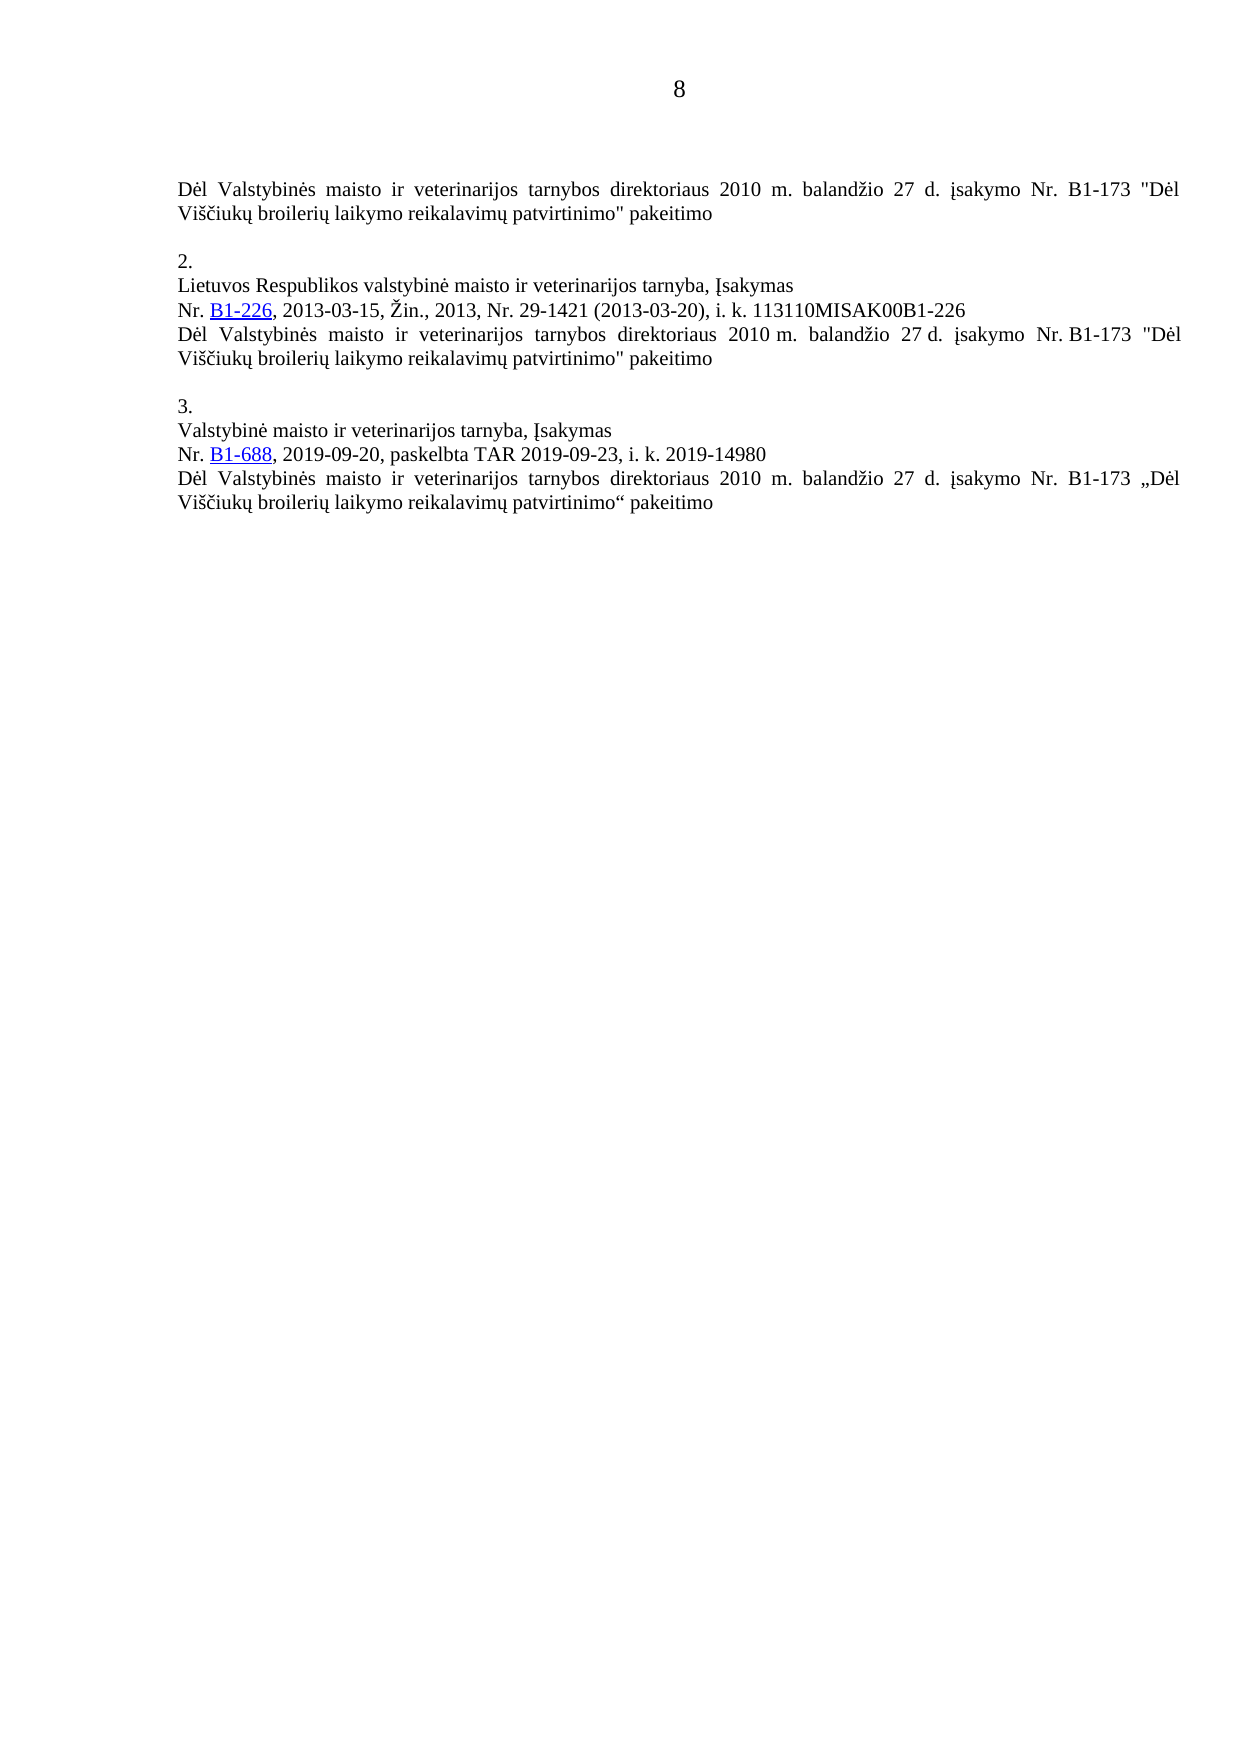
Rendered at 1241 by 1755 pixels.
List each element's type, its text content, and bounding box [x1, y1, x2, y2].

text 3. [177, 394, 1181, 418]
text Dėl Valstybinės maisto ir veterinarijos tarnybos direktoriaus 2010 m. balandžio 27 d. įsakymo Nr. B1-173 "Dėl Viščiukų broilerių laikymo reikalavimų patvirtinimo" pakeitimo [177, 322, 1181, 370]
text Valstybinė maisto ir veterinarijos tarnyba, Įsakymas [177, 418, 1181, 442]
text Lietuvos Respublikos valstybinė maisto ir veterinarijos tarnyba, Įsakymas [177, 273, 1181, 297]
text Nr. B1-226, 2013-03-15, Žin., 2013, Nr. 29-1421 (2013-03-20), i. k. 113110MISAK00B1-226 [177, 297, 1181, 322]
text Dėl Valstybinės maisto ir veterinarijos tarnybos direktoriaus 2010 m. balandžio 27 d. įsakymo Nr. B1-173 „Dėl Viščiukų broilerių laikymo reikalavimų patvirtinimo“ pakeitimo [177, 466, 1181, 514]
text Nr. B1-688, 2019-09-20, paskelbta TAR 2019-09-23, i. k. 2019-14980 [177, 442, 1181, 466]
text Dėl Valstybinės maisto ir veterinarijos tarnybos direktoriaus 2010 m. balandžio 27 d. įsakymo Nr. B1-173 "Dėl Viščiukų broilerių laikymo reikalavimų patvirtinimo" pakeitimo [177, 177, 1181, 225]
text 2. [177, 249, 1181, 273]
